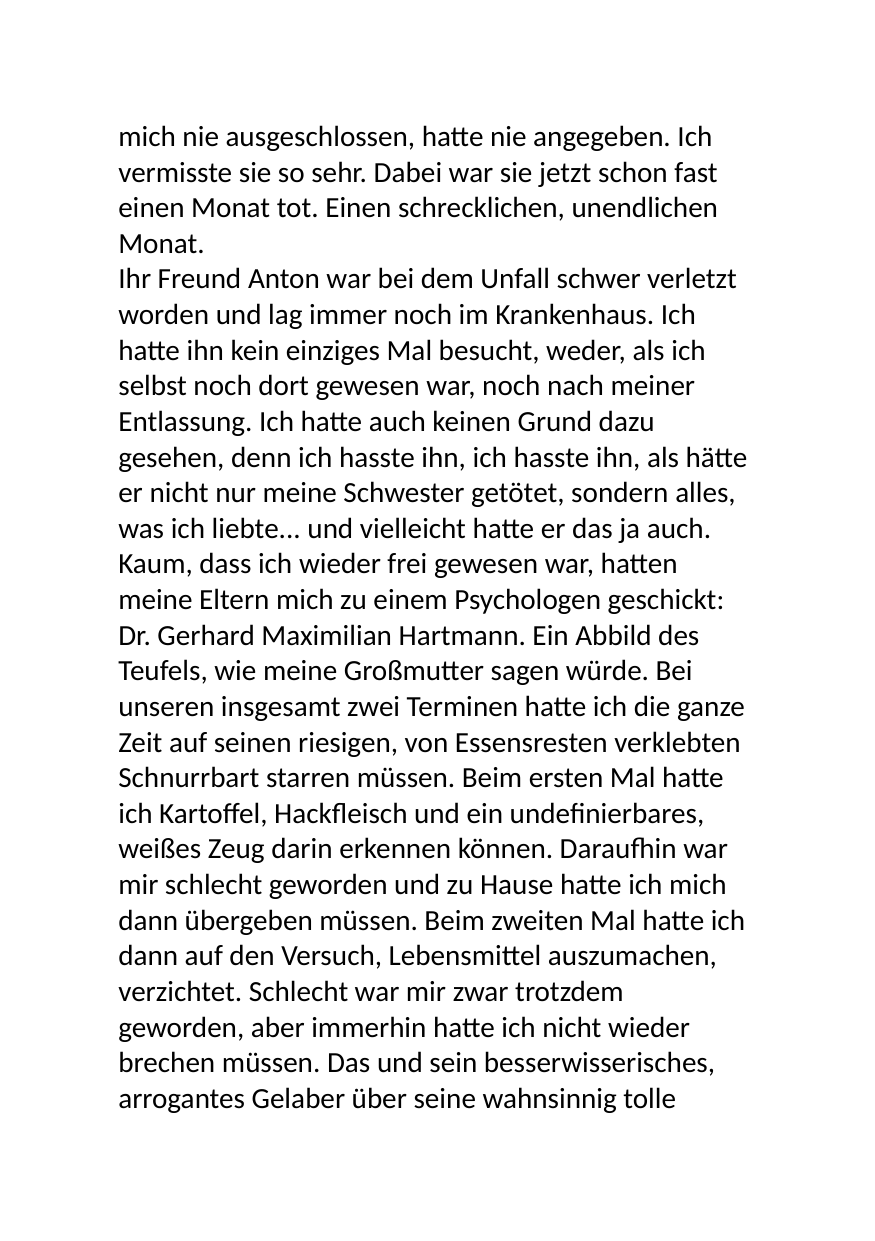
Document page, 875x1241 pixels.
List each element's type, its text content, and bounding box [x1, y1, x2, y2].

text Kaum, dass ich wieder frei gewesen war, hatten meine Eltern mich zu einem Psychologen geschickt: Dr. Gerhard Maximilian Hartmann. Ein Abbild des Teufels, wie meine Großmutter sagen würde. Bei unseren insgesamt zwei Terminen hatte ich die ganze Zeit auf seinen riesigen, von Essensresten verklebten Schnurrbart starren müssen. Beim ersten Mal hatte ich Kartoffel, Hackfleisch und ein undefinierbares, weißes Zeug darin erkennen können. Daraufhin war mir schlecht geworden und zu Hause hatte ich mich dann übergeben müssen. Beim zweiten Mal hatte ich dann auf den Versuch, Lebensmittel auszumachen, verzichtet. Schlecht war mir zwar trotzdem geworden, aber immerhin hatte ich nicht wieder brechen müssen. Das und sein besserwisserisches, arrogantes Gelaber über seine wahnsinnig tolle [118, 546, 756, 1116]
text Ihr Freund Anton war bei dem Unfall schwer verletzt worden und lag immer noch im Krankenhaus. Ich hatte ihn kein einziges Mal besucht, weder, als ich selbst noch dort gewesen war, noch nach meiner Entlassung. Ich hatte auch keinen Grund dazu gesehen, denn ich hasste ihn, ich hasste ihn, als hätte er nicht nur meine Schwester getötet, sondern alles, was ich liebte... und vielleicht hatte er das ja auch. [118, 261, 756, 546]
text mich nie ausgeschlossen, hatte nie angegeben. Ich vermisste sie so sehr. Dabei war sie jetzt schon fast einen Monat tot. Einen schrecklichen, unendlichen Monat. [118, 118, 756, 261]
